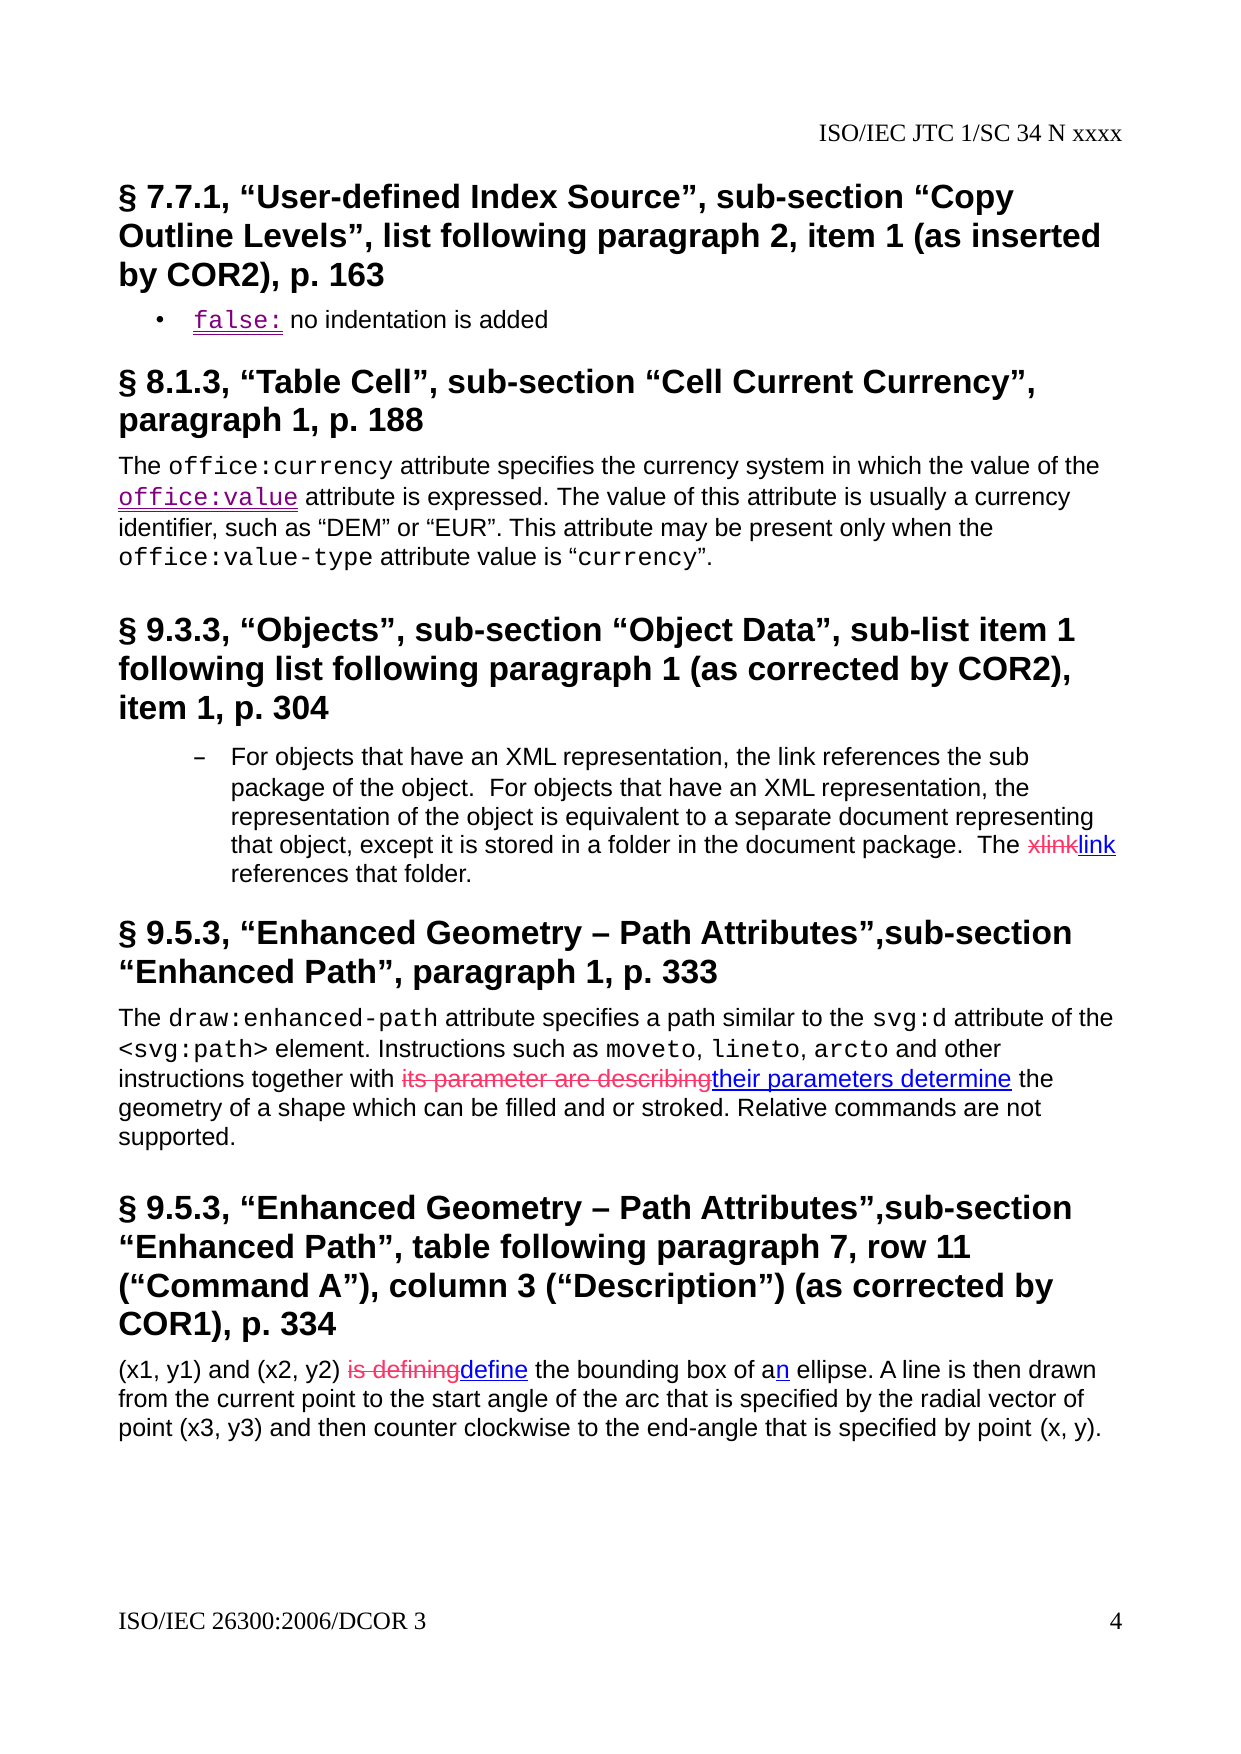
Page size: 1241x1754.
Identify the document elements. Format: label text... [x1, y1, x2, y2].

list false: no indentation is added [156, 306, 1122, 336]
subtitle § 7.7.1, “User-defined Index Source”, sub-section “Copy Outline Levels”, list following paragraph 2, item 1 (as inserted by COR2), p. 163 [118, 177, 1122, 293]
list For objects that have an XML representation, the link references the sub package of the object. For objects that have an XML representation, the representation of the object is equivalent to a separate document representing that object, except it is stored in a folder in the document package. The xlinklink references that folder. [193, 739, 1122, 888]
subtitle § 9.3.3, “Objects”, sub-section “Object Data”, sub-list item 1 following list following paragraph 1 (as corrected by COR2), item 1, p. 304 [118, 610, 1122, 726]
subtitle § 9.5.3, “Enhanced Geometry – Path Attributes”,sub-section “Enhanced Path”, table following paragraph 7, row 11 (“Command A”), column 3 (“Description”) (as corrected by COR1), p. 334 [118, 1188, 1122, 1343]
subtitle § 8.1.3, “Table Cell”, sub-section “Cell Current Currency”, paragraph 1, p. 188 [118, 361, 1122, 439]
subtitle § 9.5.3, “Enhanced Geometry – Path Attributes”,sub-section “Enhanced Path”, paragraph 1, p. 333 [118, 913, 1122, 990]
text (x1, y1) and (x2, y2) is definingdefine the bounding box of an ellipse. A line is then drawn from the current point to the start angle of the arc that is specified by the radial vector of point (x3, y3) and then counter clockwise to the end-angle that is specified by point (x, y). [118, 1355, 1122, 1442]
text The office:currency attribute specifies the currency system in which the value of the office:value attribute is expressed. The value of this attribute is usually a currency identifier, such as “DEM” or “EUR”. This attribute may be present only when the office:value-type attribute value is “currency”. [118, 451, 1122, 573]
text The draw:enhanced-path attribute specifies a path similar to the svg:d attribute of the <svg:path> element. Instructions such as moveto, lineto, arcto and other instructions together with its parameter are describingtheir parameters determine the geometry of a shape which can be filled and or stroked. Relative commands are not supported. [118, 1003, 1122, 1151]
